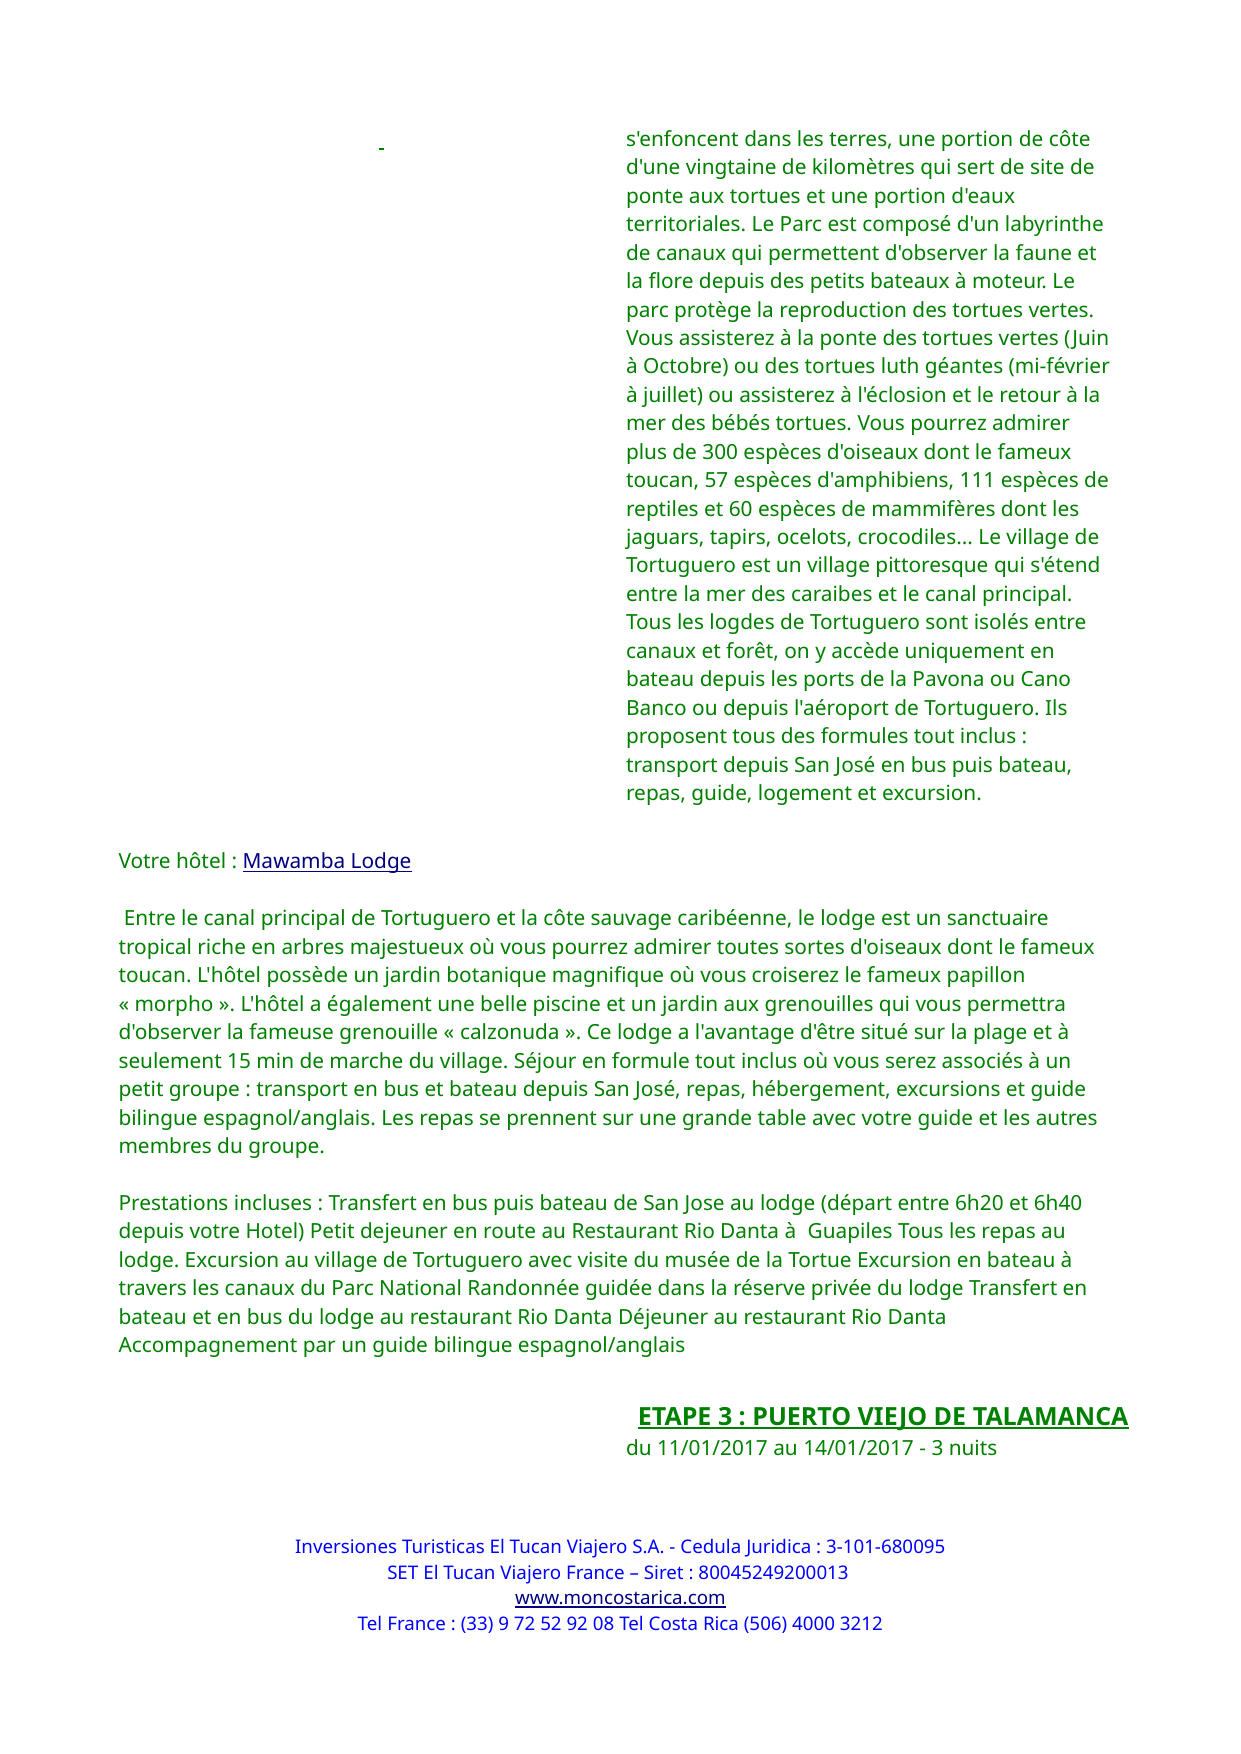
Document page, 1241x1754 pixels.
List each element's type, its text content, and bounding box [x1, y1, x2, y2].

text Entre le canal principal de Tortuguero et la côte sauvage caribéenne, le lodge est un sanctuaire tropical riche en arbres majestueux où vous pourrez admirer toutes sortes d'oiseaux dont le fameux toucan. L'hôtel possède un jardin botanique magnifique où vous croiserez le fameux papillon « morpho ». L'hôtel a également une belle piscine et un jardin aux grenouilles qui vous permettra d'observer la fameuse grenouille « calzonuda ». Ce lodge a l'avantage d'être situé sur la plage et à seulement 15 min de marche du village. Séjour en formule tout inclus où vous serez associés à un petit groupe : transport en bus et bateau depuis San José, repas, hébergement, excursions et guide bilingue espagnol/anglais. Les repas se prennent sur une grande table avec votre guide et les autres membres du groupe. [118, 903, 1122, 1159]
text Votre hôtel : Mawamba Lodge [118, 846, 1122, 875]
table_header [118, 118, 620, 812]
table_header ETAPE 3 : PUERTO VIEJO DE TALAMANCA du 11/01/2017 au 14/01/2017 - 3 nuits Une étape au bord de la mer des caraïbes unique en biodiversité et mélange de culture (créole, rasta, surfeur, bohème) qui donne la possibilité de visiter le Parc National de Cahuita et le Refuge National de Vie Sauvage Manzanillo, d'explorer les récifs coralliens en plongée bouteille ou apnée, de profiter des plages de sable blond et d'une faune très abondante (paresseux, singes, coatis, morphos...). Le Parc National de Cahuita est un promontoire couvert de forêt tropicale avec à ses pieds des plages avec des eaux turquoises. Le refuge National de Vie Sylvestre MANZANILLO – GANDOCA est situé à l'extrême sud de la côte caraibe entre le Rio Cocles et le Rio Sixaola (qui marque la frontière du Panama). Il a été crée en 1985 pour protèger 5013 ha terrestres et 4436 ha maritimes. Il possède un grand nombre d'espèces de plantes et d'animaux qui vivent exclusivement dans des environnements aquatiques. Il offre des paysages de mangroves, de marais et de forêts tropicales humides. Il protège notamment le lamentin, espèce en voie d'extinction et les tortues Baula qui viennent pondre de février à mai. On y observe également des dauphins. Puerto Viejo est un charmant village côtier très animé qui possède plusieurs plages sauvages : Playa Cocles, Playa Chiquita et Playa Punta Uva, Playa Manzanillo. C'est également le point de départ pour des excursion dans les réserves indigènes Bribri des montagnes de Talamanca. [620, 1393, 1122, 1495]
text Prestations incluses : Transfert en bus puis bateau de San Jose au lodge (départ entre 6h20 et 6h40 depuis votre Hotel) Petit dejeuner en route au Restaurant Rio Danta à Guapiles Tous les repas au lodge. Excursion au village de Tortuguero avec visite du musée de la Tortue Excursion en bateau à travers les canaux du Parc National Randonnée guidée dans la réserve privée du lodge Transfert en bateau et en bus du lodge au restaurant Rio Danta Déjeuner au restaurant Rio Danta Accompagnement par un guide bilingue espagnol/anglais [118, 1188, 1122, 1359]
table_header [118, 1393, 620, 1495]
table_header ETAPE 2 : PARC NATIONAL TORTUGUERO du 09/01/2017 au 11/01/2017 - 2 nuits Le Parc National de Tortuguero, situé le long de la côte caribéenne nord et d'une superficie de 19 000 hectares, comprend des marécages qui s'enfoncent dans les terres, une portion de côte d'une vingtaine de kilomètres qui sert de site de ponte aux tortues et une portion d'eaux territoriales. Le Parc est composé d'un labyrinthe de canaux qui permettent d'observer la faune et la flore depuis des petits bateaux à moteur. Le parc protège la reproduction des tortues vertes. Vous assisterez à la ponte des tortues vertes (Juin à Octobre) ou des tortues luth géantes (mi-février à juillet) ou assisterez à l'éclosion et le retour à la mer des bébés tortues. Vous pourrez admirer plus de 300 espèces d'oiseaux dont le fameux toucan, 57 espèces d'amphibiens, 111 espèces de reptiles et 60 espèces de mammifères dont les jaguars, tapirs, ocelots, crocodiles... Le village de Tortuguero est un village pittoresque qui s'étend entre la mer des caraibes et le canal principal. Tous les logdes de Tortuguero sont isolés entre canaux et forêt, on y accède uniquement en bateau depuis les ports de la Pavona ou Cano Banco ou depuis l'aéroport de Tortuguero. Ils proposent tous des formules tout inclus : transport depuis San José en bus puis bateau, repas, guide, logement et excursion. [620, 118, 1122, 812]
